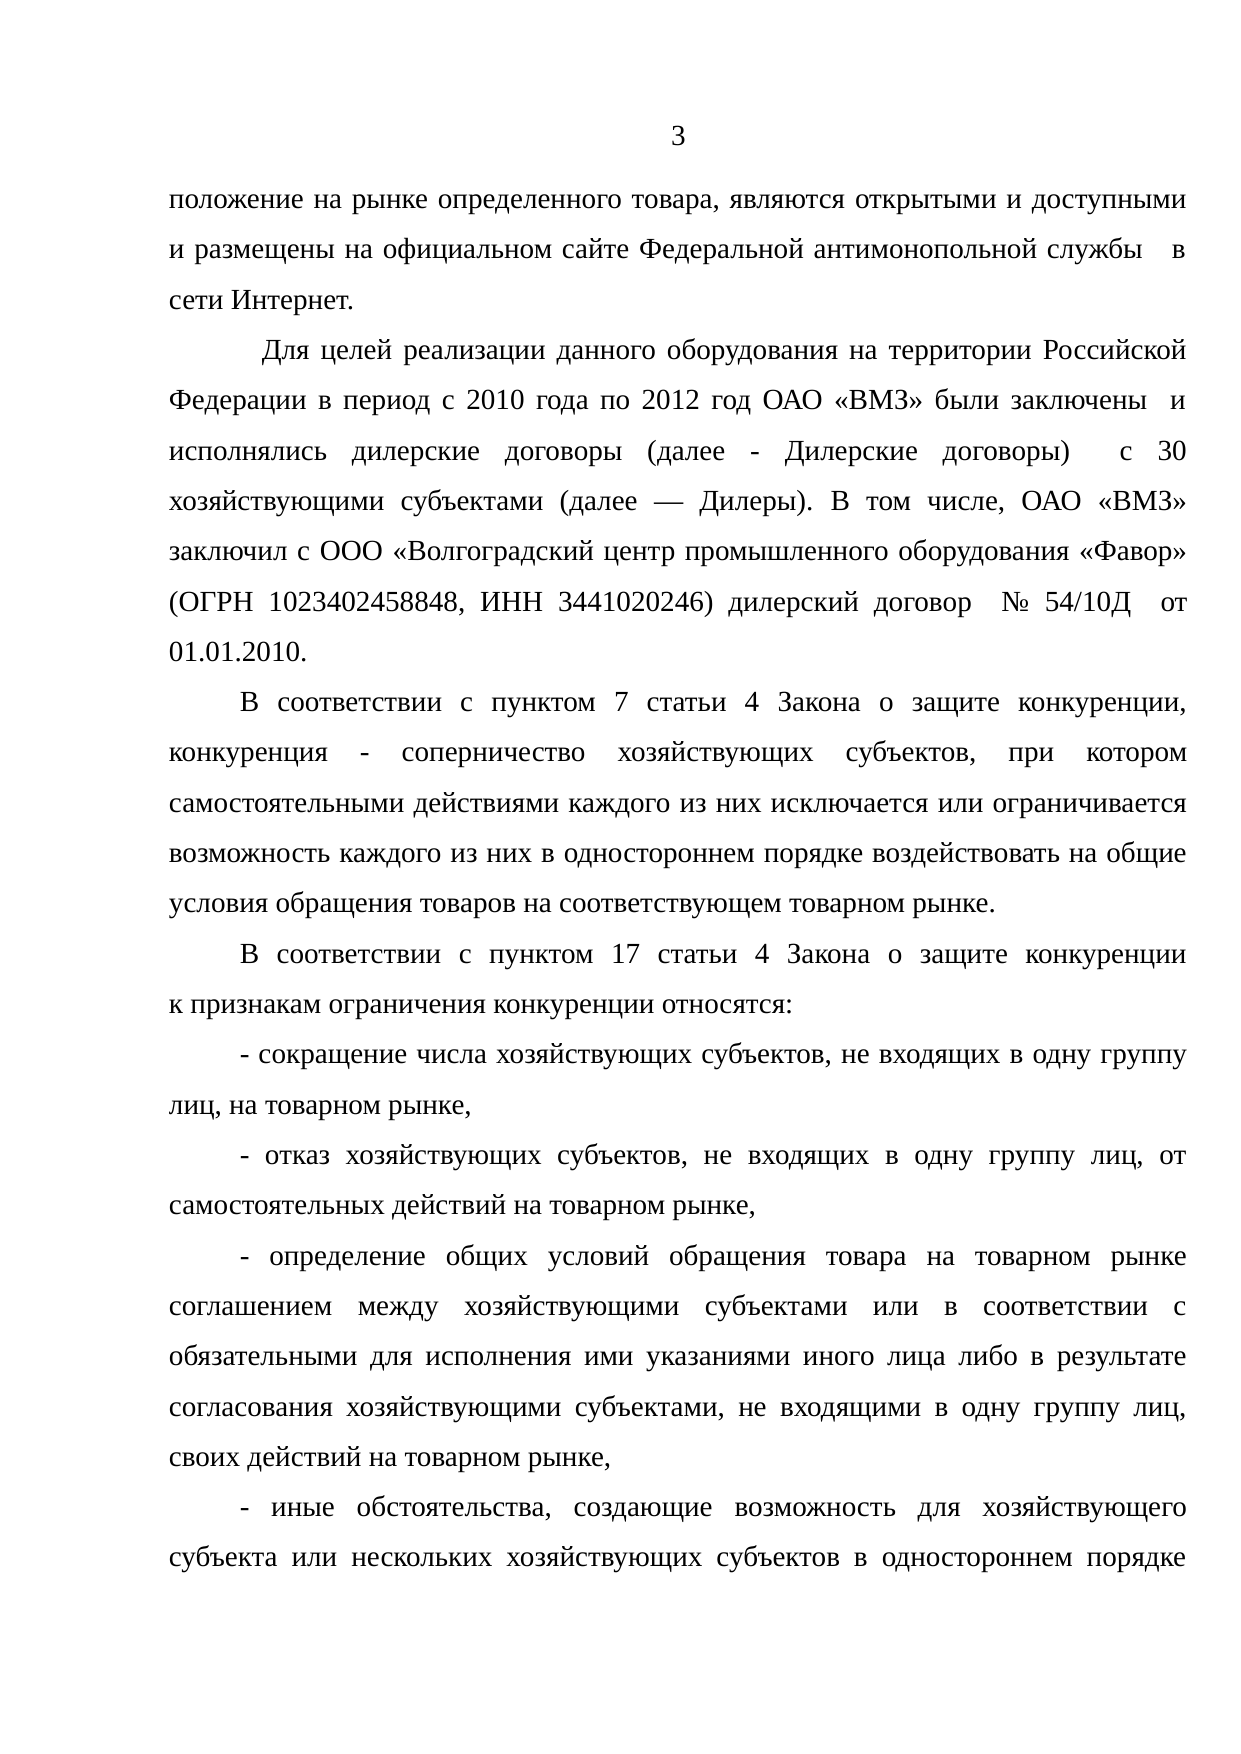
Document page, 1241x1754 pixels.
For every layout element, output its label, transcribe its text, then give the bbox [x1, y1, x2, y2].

text В соответствии с пунктом 7 статьи 4 Закона о защите конкуренции, конкуренция - соперничество хозяйствующих субъектов, при котором самостоятельными действиями каждого из них исключается или ограничивается возможность каждого из них в одностороннем порядке воздействовать на общие условия обращения товаров на соответствующем товарном рынке. [169, 684, 1187, 919]
text В соответствии с пунктом 17 статьи 4 Закона о защите конкуренции к признакам ограничения конкуренции относятся: [169, 936, 1187, 1020]
text - отказ хозяйствующих субъектов, не входящих в одну группу лиц, от самостоятельных действий на товарном рынке, [169, 1137, 1187, 1221]
list положение на рынке определенного товара, являются открытыми и доступными и размещены на официальном сайте Федеральной антимонопольной службы в сети Интернет. [169, 181, 1187, 315]
text Для целей реализации данного оборудования на территории Российской Федерации в период с 2010 года по 2012 год ОАО «ВМЗ» были заключены и исполнялись дилерские договоры (далее - Дилерские договоры) с 30 хозяйствующими субъектами (далее — Дилеры). В том числе, ОАО «ВМЗ» заключил с ООО «Волгоградский центр промышленного оборудования «Фавор» (ОГРН 1023402458848, ИНН 3441020246) дилерский договор № 54/10Д от 01.01.2010. [169, 332, 1187, 667]
text - определение общих условий обращения товара на товарном рынке соглашением между хозяйствующими субъектами или в соответствии с обязательными для исполнения ими указаниями иного лица либо в результате согласования хозяйствующими субъектами, не входящими в одну группу лиц, своих действий на товарном рынке, [169, 1238, 1187, 1472]
text - сокращение числа хозяйствующих субъектов, не входящих в одну группу лиц, на товарном рынке, [169, 1036, 1187, 1120]
text - иные обстоятельства, создающие возможность для хозяйствующего субъекта или нескольких хозяйствующих субъектов в одностороннем порядке [169, 1489, 1187, 1573]
